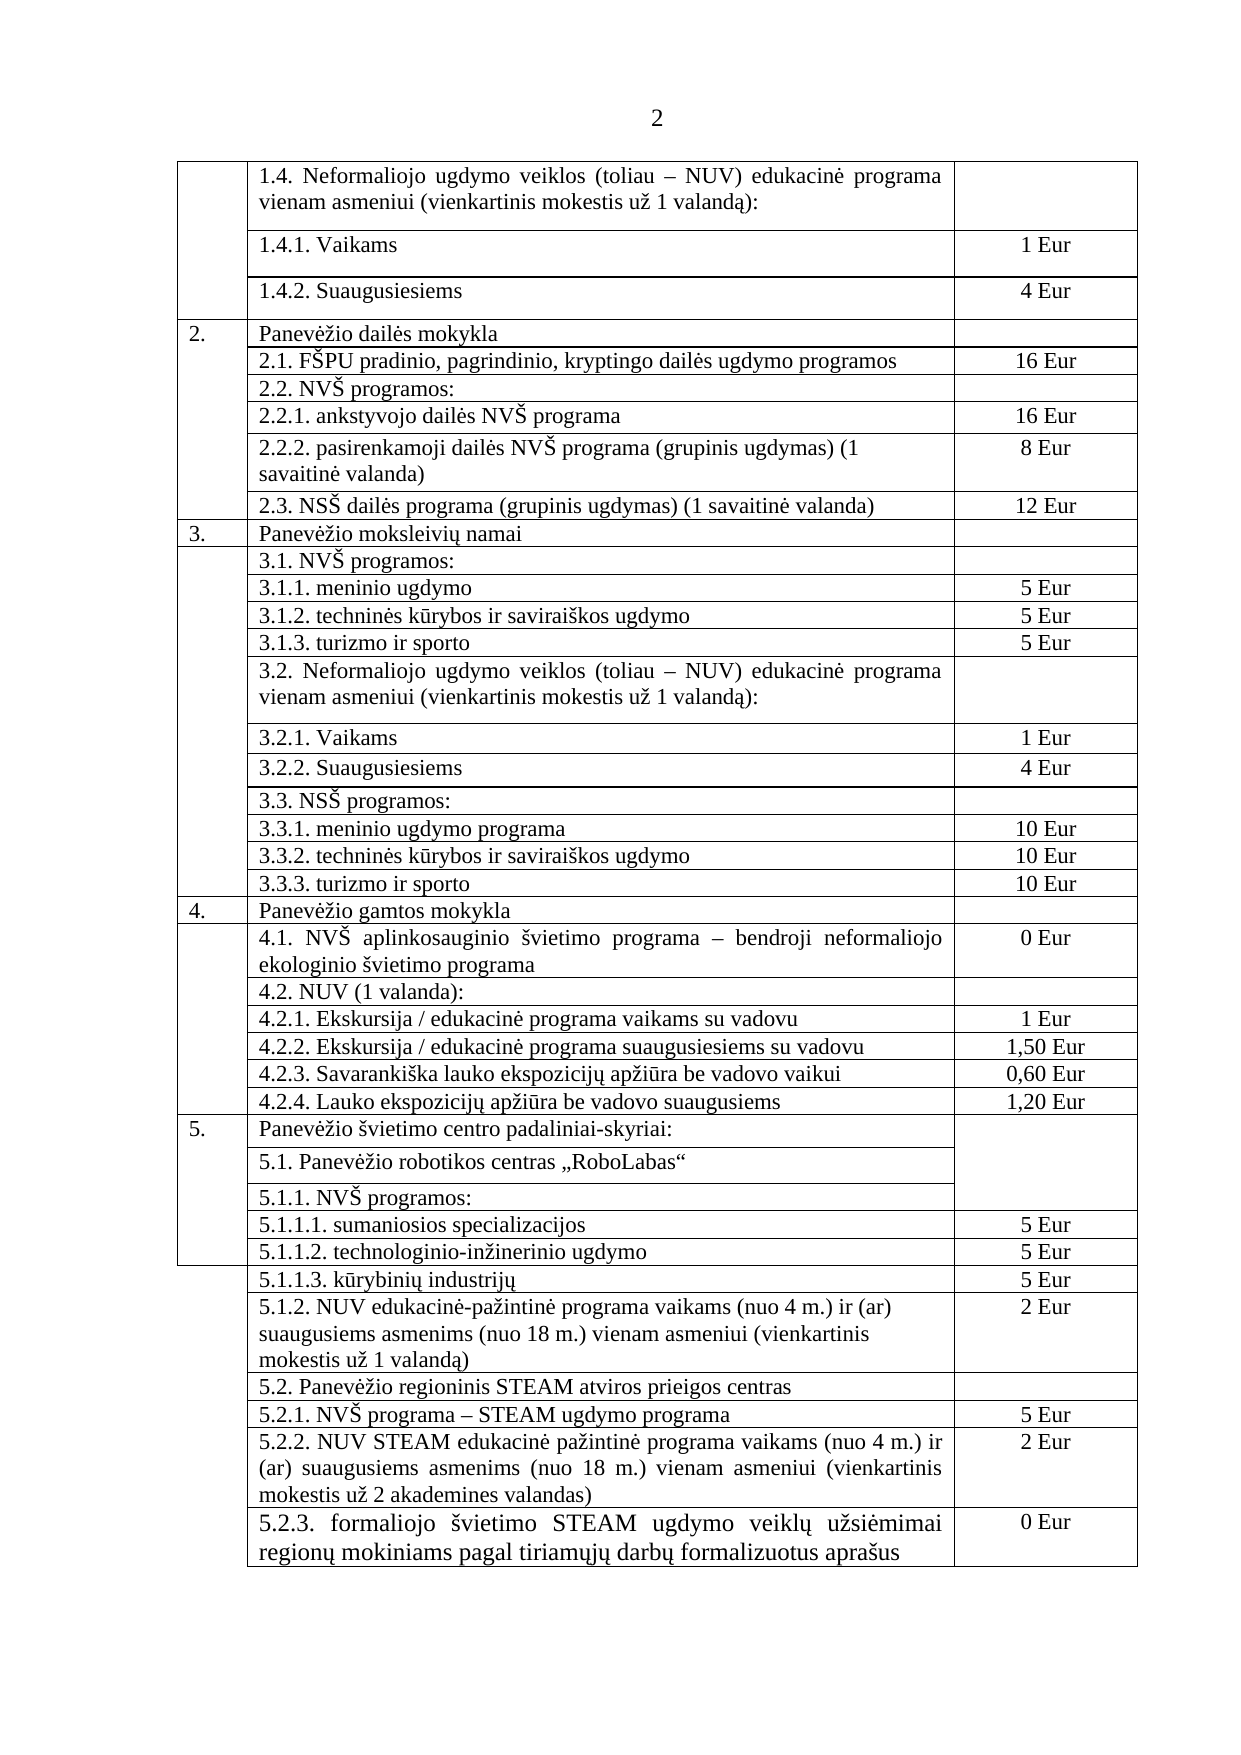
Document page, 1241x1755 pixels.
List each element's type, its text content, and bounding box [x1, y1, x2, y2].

table_cell 10 Eur [955, 870, 1137, 896]
table_cell 4.2. NUV (1 valanda): [248, 978, 954, 1004]
table_cell 3.3.3. turizmo ir sporto [248, 870, 954, 896]
table_cell [955, 788, 1137, 814]
table_cell 3.1. NVŠ programos: [248, 547, 954, 573]
table_cell 5.2.2. NUV STEAM edukacinė pažintinė programa vaikams (nuo 4 m.) ir (ar) suaugusiems asmenims (nuo 18 m.) vienam asmeniui (vienkartinis mokestis už 2 akademines valandas) [248, 1428, 954, 1507]
table_cell 3.2.2. Suaugusiesiems [248, 754, 954, 786]
table_cell 0 Eur [955, 924, 1137, 977]
table_cell 10 Eur [955, 842, 1137, 868]
table_cell 16 Eur [955, 402, 1137, 433]
table_cell 5.1.1.1. sumaniosios specializacijos [248, 1211, 954, 1237]
table_cell [178, 924, 247, 1114]
table_cell 4.2.4. Lauko ekspozicijų apžiūra be vadovo suaugusiems [248, 1088, 954, 1114]
table_cell 1 Eur [955, 231, 1137, 276]
table_cell [955, 547, 1137, 573]
table_cell [955, 657, 1137, 723]
table_cell 2.1. FŠPU pradinio, pagrindinio, kryptingo dailės ugdymo programos [248, 348, 954, 374]
table_cell 4. [178, 897, 247, 923]
table_cell Panevėžio dailės mokykla [248, 320, 954, 346]
table_cell 1.4.2. Suaugusiesiems [248, 278, 954, 319]
table_cell 5.2.1. NVŠ programa – STEAM ugdymo programa [248, 1401, 954, 1427]
table_cell 5 Eur [955, 1401, 1137, 1427]
table_cell 1 Eur [955, 1006, 1137, 1032]
table_cell 4.1. NVŠ aplinkosauginio švietimo programa – bendroji neformaliojo ekologinio švietimo programa [248, 924, 954, 977]
table_cell 2.2.2. pasirenkamoji dailės NVŠ programa (grupinis ugdymas) (1 savaitinė valanda) [248, 434, 954, 491]
table_cell [955, 978, 1137, 1004]
table_cell 3.1.1. meninio ugdymo [248, 575, 954, 601]
table_cell 5.1.2. NUV edukacinė-pažintinė programa vaikams (nuo 4 m.) ir (ar) suaugusiems asmenims (nuo 18 m.) vienam asmeniui (vienkartinis mokestis už 1 valandą) [248, 1293, 954, 1372]
table_cell 5. [178, 1115, 247, 1265]
table_cell [955, 375, 1137, 401]
table_cell 5.1. Panevėžio robotikos centras „RoboLabas“ [248, 1148, 954, 1183]
table_cell 3.1.3. turizmo ir sporto [248, 629, 954, 656]
table_cell 3. [178, 520, 247, 546]
table_cell [955, 320, 1137, 346]
table_cell 3.3.1. meninio ugdymo programa [248, 815, 954, 841]
table_cell 5 Eur [955, 629, 1137, 656]
table_cell Panevėžio švietimo centro padaliniai-skyriai: [248, 1115, 954, 1147]
table_cell 0 Eur [955, 1508, 1137, 1566]
table_cell [955, 162, 1137, 230]
table_cell [955, 1115, 1137, 1210]
table_cell 4.2.2. Ekskursija / edukacinė programa suaugusiesiems su vadovu [248, 1033, 954, 1059]
table_cell 5 Eur [955, 1211, 1137, 1237]
table_cell [178, 547, 247, 896]
table_cell 10 Eur [955, 815, 1137, 841]
table_cell [178, 162, 247, 319]
table_cell 4.2.1. Ekskursija / edukacinė programa vaikams su vadovu [248, 1006, 954, 1032]
table_cell 3.3. NSŠ programos: [248, 788, 954, 814]
table_cell [955, 520, 1137, 546]
table_cell 16 Eur [955, 348, 1137, 374]
table_cell Panevėžio moksleivių namai [248, 520, 954, 546]
table_cell 5.2. Panevėžio regioninis STEAM atviros prieigos centras [248, 1373, 954, 1400]
table_cell [955, 897, 1137, 923]
table_cell 5.2.3. formaliojo švietimo STEAM ugdymo veiklų užsiėmimai regionų mokiniams pagal tiriamųjų darbų formalizuotus aprašus [248, 1508, 954, 1566]
table_cell 5 Eur [955, 1266, 1137, 1292]
table_cell 3.3.2. techninės kūrybos ir saviraiškos ugdymo [248, 842, 954, 868]
table_cell 2. [178, 320, 247, 519]
table_cell 5 Eur [955, 575, 1137, 601]
table_cell 1.4. Neformaliojo ugdymo veiklos (toliau – NUV) edukacinė programa vienam asmeniui (vienkartinis mokestis už 1 valandą): [248, 162, 954, 230]
table_cell 5.1.1. NVŠ programos: [248, 1184, 954, 1210]
table_cell 2 Eur [955, 1428, 1137, 1507]
table_cell 5.1.1.3. kūrybinių industrijų [248, 1266, 954, 1292]
table_cell [955, 1373, 1137, 1400]
table_cell 2 Eur [955, 1293, 1137, 1372]
table_cell 3.1.2. techninės kūrybos ir saviraiškos ugdymo [248, 602, 954, 628]
table_cell 5 Eur [955, 1239, 1137, 1265]
table_cell Panevėžio gamtos mokykla [248, 897, 954, 923]
table_cell 3.2.1. Vaikams [248, 724, 954, 753]
table_cell 12 Eur [955, 492, 1137, 519]
table_cell 1,20 Eur [955, 1088, 1137, 1114]
table_cell 1.4.1. Vaikams [248, 231, 954, 276]
table_cell 0,60 Eur [955, 1060, 1137, 1087]
table_cell 3.2. Neformaliojo ugdymo veiklos (toliau – NUV) edukacinė programa vienam asmeniui (vienkartinis mokestis už 1 valandą): [248, 657, 954, 723]
table_cell 5.1.1.2. technologinio-inžinerinio ugdymo [248, 1239, 954, 1265]
table_cell 2.2.1. ankstyvojo dailės NVŠ programa [248, 402, 954, 433]
table_cell 4 Eur [955, 278, 1137, 319]
table_cell 5 Eur [955, 602, 1137, 628]
table_cell 1 Eur [955, 724, 1137, 753]
table_cell 1,50 Eur [955, 1033, 1137, 1059]
table_cell 2.2. NVŠ programos: [248, 375, 954, 401]
table_cell 4 Eur [955, 754, 1137, 786]
table_cell 8 Eur [955, 434, 1137, 491]
table_cell 2.3. NSŠ dailės programa (grupinis ugdymas) (1 savaitinė valanda) [248, 492, 954, 519]
table_cell 4.2.3. Savarankiška lauko ekspozicijų apžiūra be vadovo vaikui [248, 1060, 954, 1087]
